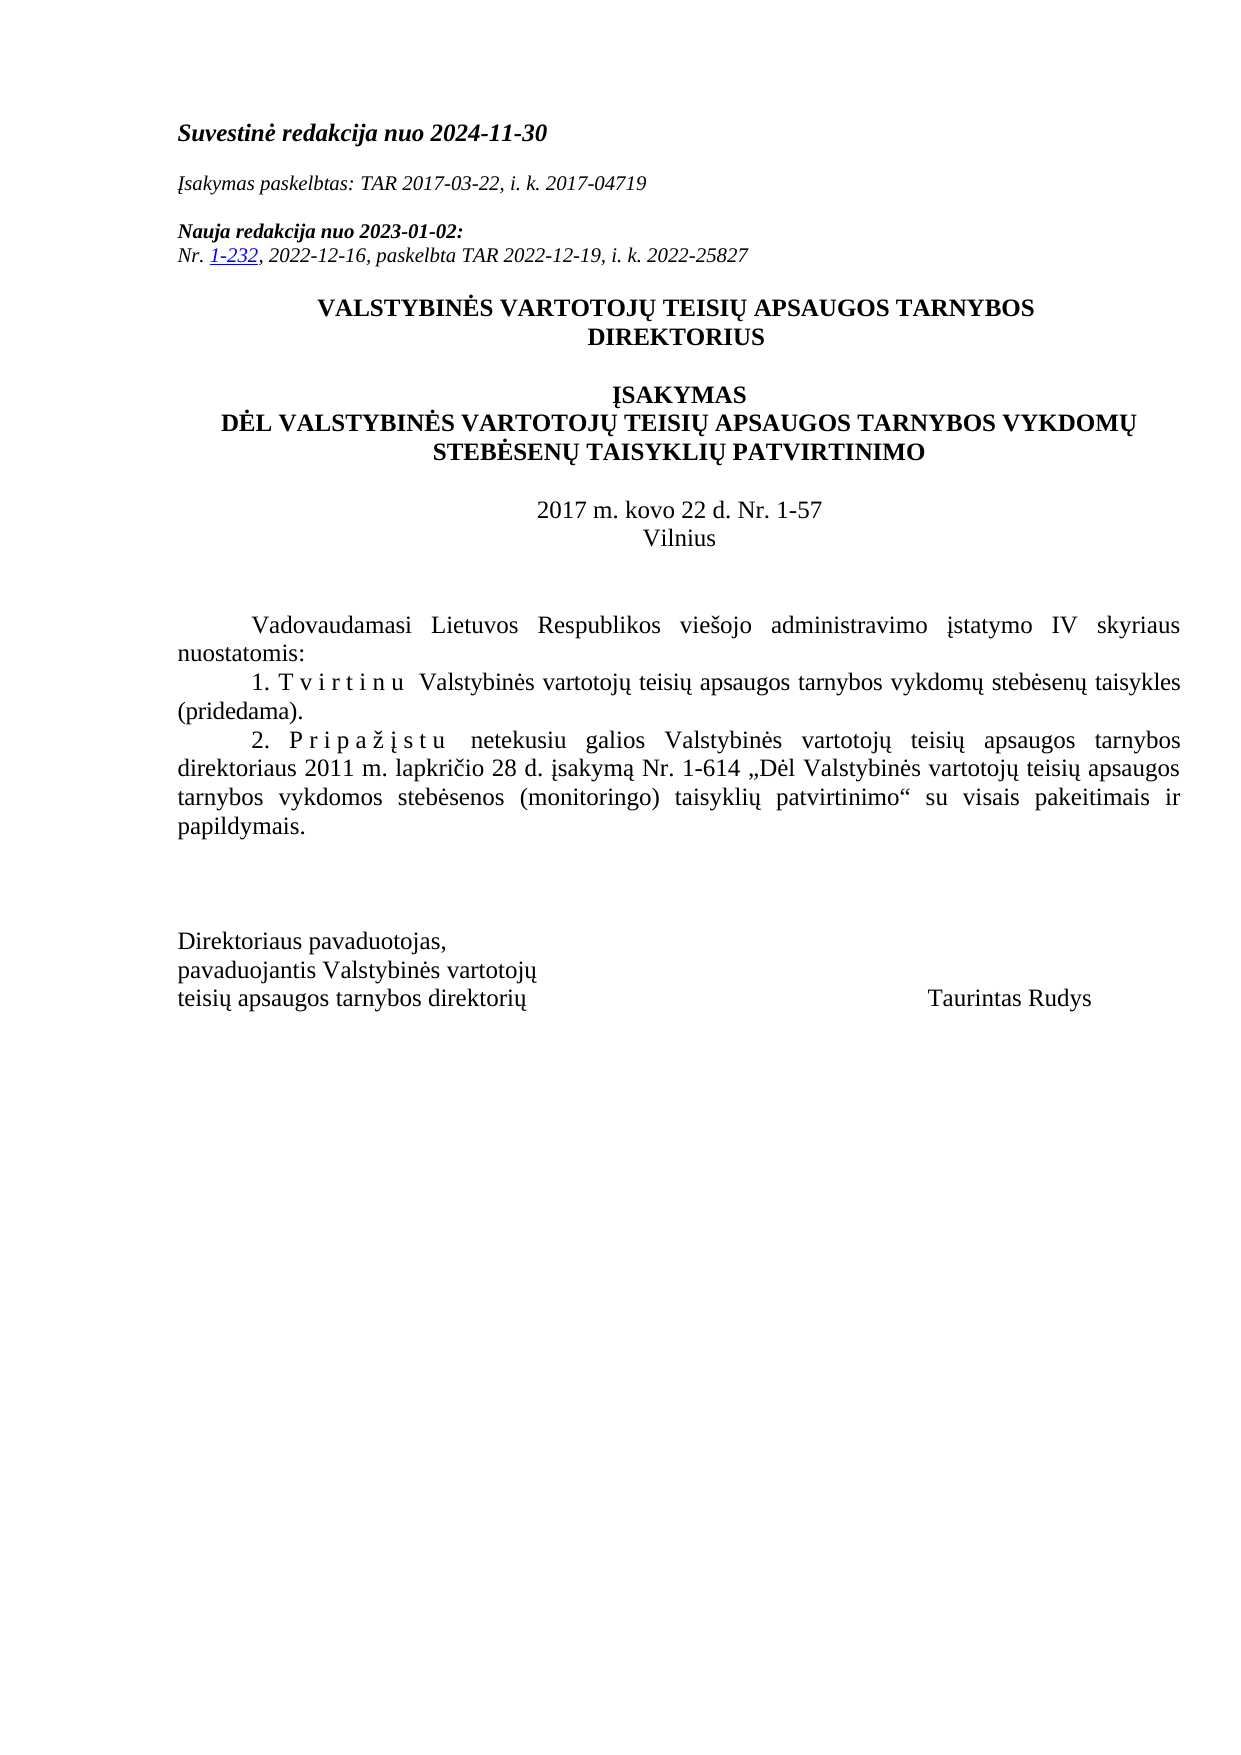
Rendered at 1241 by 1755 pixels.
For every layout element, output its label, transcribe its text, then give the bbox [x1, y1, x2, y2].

text pavaduojantis Valstybinės vartotojų [177, 955, 1181, 983]
text DIREKTORIUS [177, 322, 1181, 351]
text ĮSAKYMAS [177, 380, 1181, 408]
text DĖL VALSTYBINĖS VARTOTOJŲ TEISIŲ APSAUGOS TARNYBOS VYKDOMŲ STEBĖSENŲ TAISYKLIŲ PATVIRTINIMO [177, 408, 1181, 466]
text Direktoriaus pavaduotojas, [177, 926, 1181, 955]
text 2017 m. kovo 22 d. Nr. 1-57 [177, 495, 1181, 523]
text Suvestinė redakcija nuo 2024-11-30 [177, 118, 1181, 147]
text VALSTYBINĖS VARTOTOJŲ TEISIŲ APSAUGOS TARNYBOS [177, 293, 1181, 322]
text Nr. 1-232, 2022-12-16, paskelbta TAR 2022-12-19, i. k. 2022-25827 [177, 243, 1181, 267]
text Vilnius [177, 523, 1181, 552]
text Įsakymas paskelbtas: TAR 2017-03-22, i. k. 2017-04719 [177, 171, 1181, 195]
text Vadovaudamasi Lietuvos Respublikos viešojo administravimo įstatymo IV skyriaus nuostatomis: [177, 610, 1181, 667]
text 2. Pripažįstu netekusiu galios Valstybinės vartotojų teisių apsaugos tarnybos direktoriaus 2011 m. lapkričio 28 d. įsakymą Nr. 1-614 „Dėl Valstybinės vartotojų teisių apsaugos tarnybos vykdomos stebėsenos (monitoringo) taisyklių patvirtinimo“ su visais pakeitimais ir papildymais. [177, 725, 1181, 840]
text teisių apsaugos tarnybos direktorių Taurintas Rudys [177, 983, 1181, 1012]
text 1. Tvirtinu Valstybinės vartotojų teisių apsaugos tarnybos vykdomų stebėsenų taisykles (pridedama). [177, 667, 1181, 725]
text Nauja redakcija nuo 2023-01-02: [177, 219, 1181, 243]
